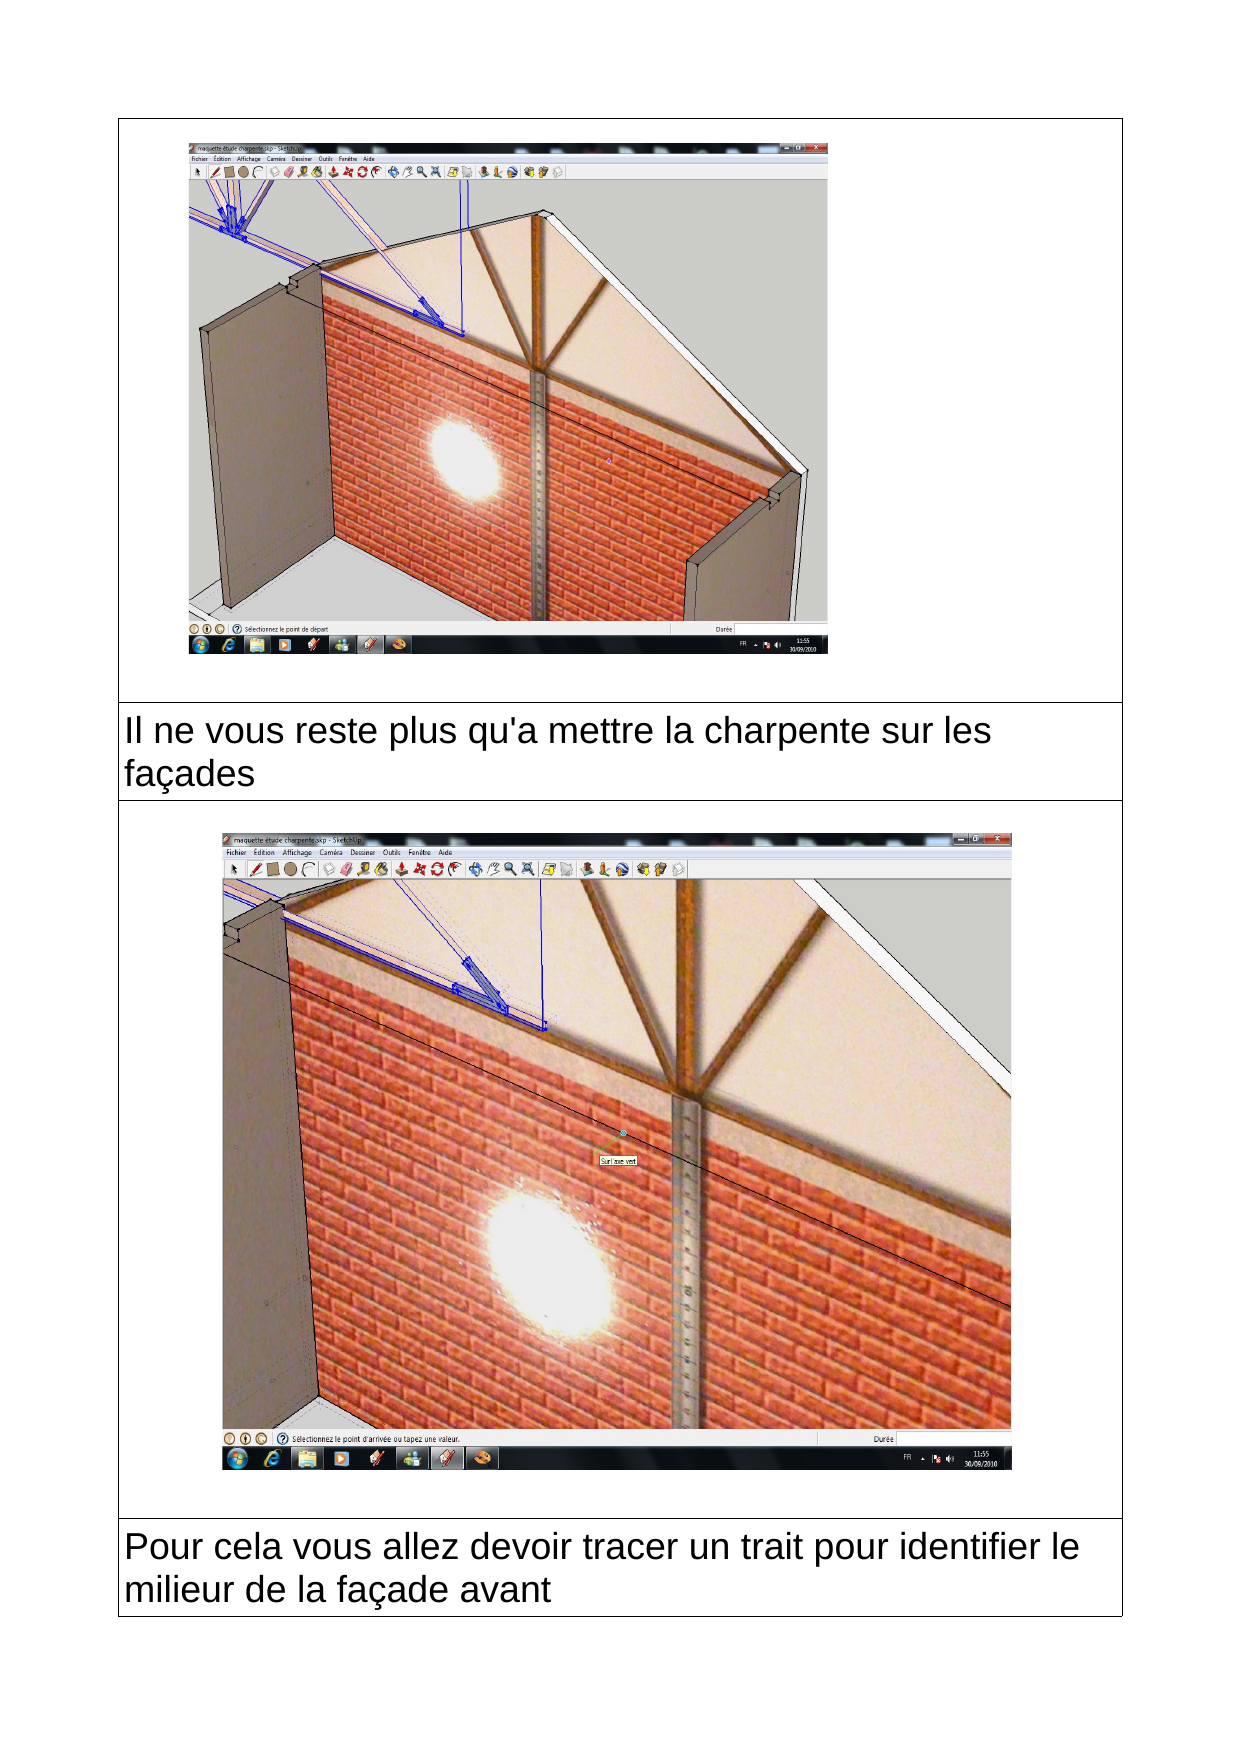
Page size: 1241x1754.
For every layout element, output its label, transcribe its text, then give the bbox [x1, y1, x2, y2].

table_header [119, 119, 1122, 702]
table_cell [119, 834, 1122, 1518]
table_cell [119, 801, 1122, 833]
picture [188, 143, 828, 654]
picture [222, 833, 1012, 1470]
table_cell Il ne vous reste plus qu'a mettre la charpente sur les façades [119, 703, 1122, 800]
table_cell Pour cela vous allez devoir tracer un trait pour identifier le milieur de la façade avant [119, 1519, 1122, 1616]
